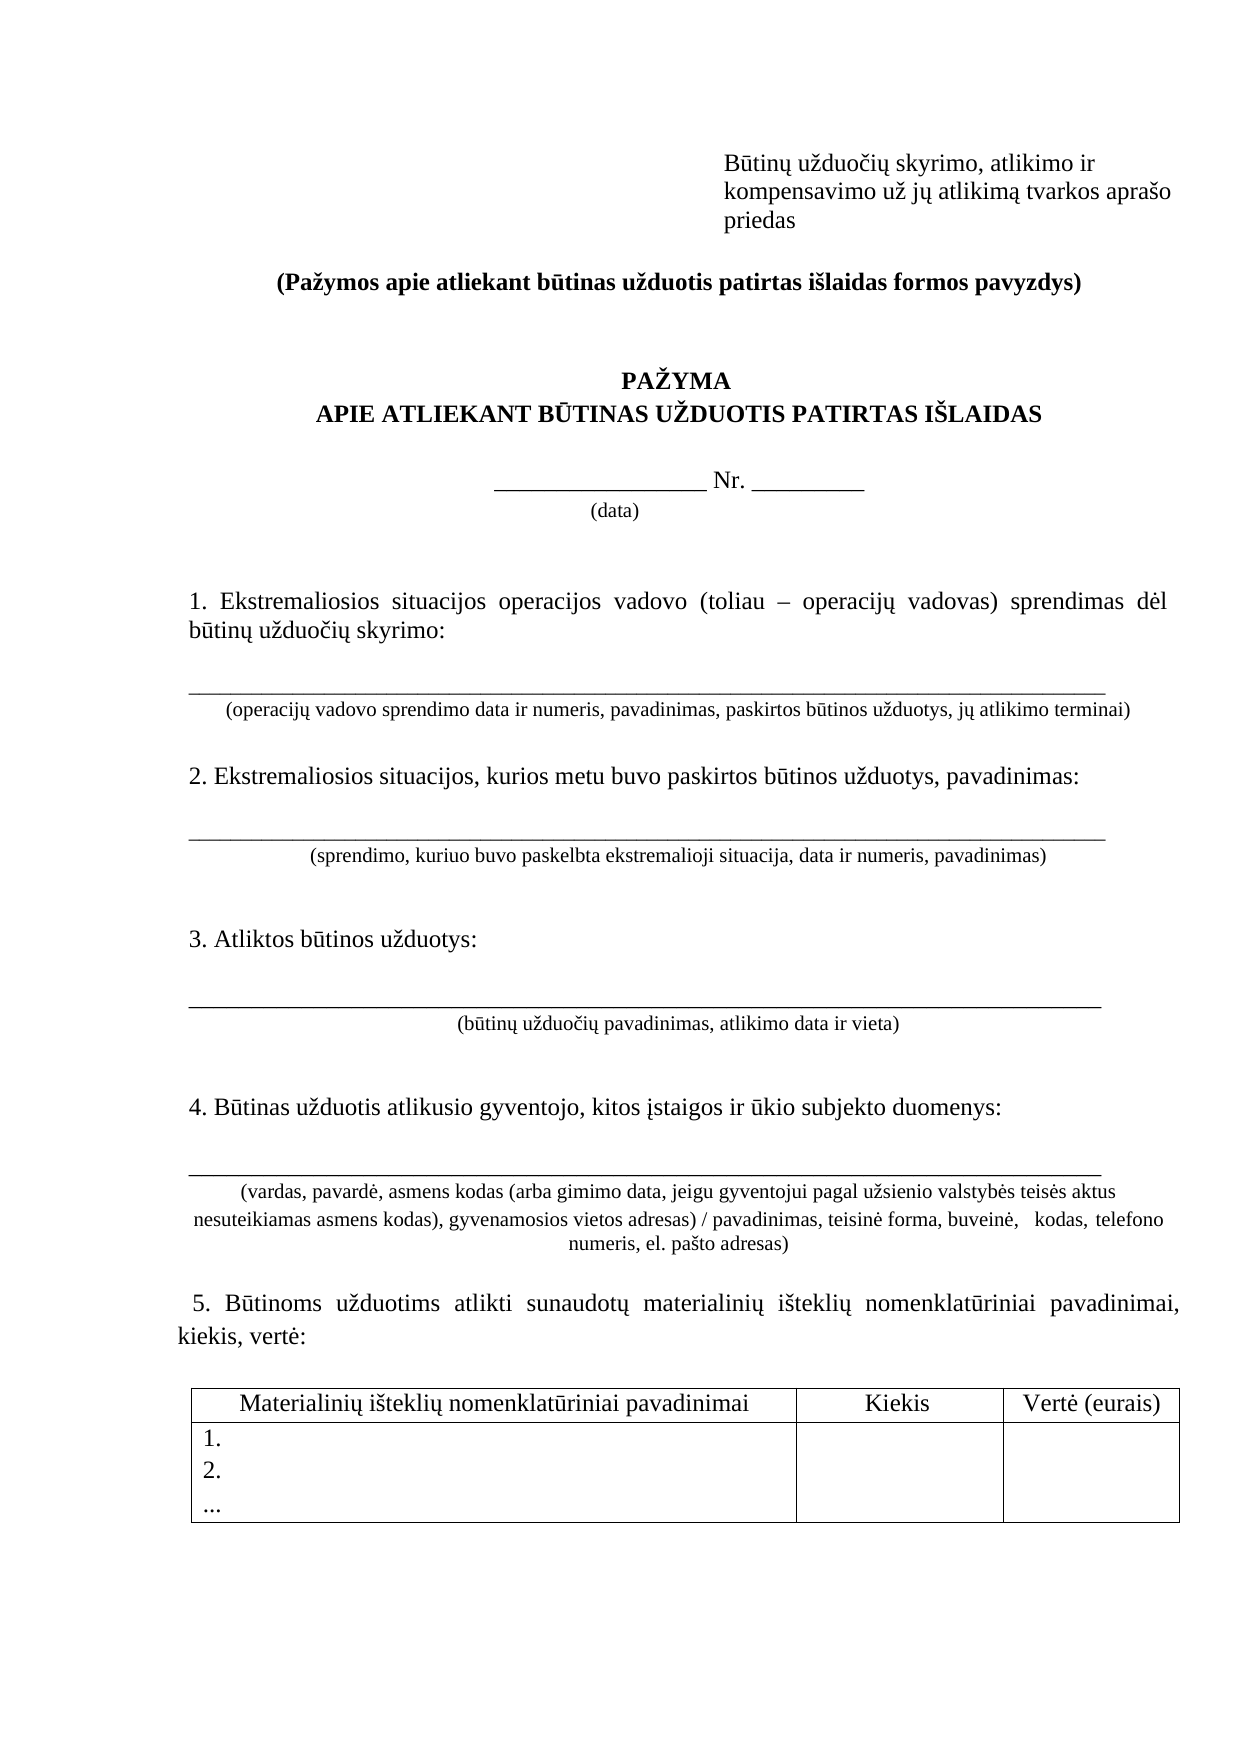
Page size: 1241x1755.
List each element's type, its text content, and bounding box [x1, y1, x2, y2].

text kompensavimo už jų atlikimą tvarkos aprašo [723, 176, 1181, 205]
text PAŽYMA [177, 366, 1181, 395]
table_header Materialinių išteklių nomenklatūriniai pavadinimai [192, 1389, 796, 1422]
text (data) [177, 498, 1181, 522]
text Būtinų užduočių skyrimo, atlikimo ir [723, 148, 1181, 176]
table_cell 3. Atliktos būtinos užduotys: _________________________________________________________________________ (būtinų užduočių pavadinimas, atlikimo data ir vieta) 4. Būtinas užduotis atlikusio gyventojo, kitos įstaigos ir ūkio subjekto duomenys: _________________________________________________________________________ (vardas, pavardė, asmens kodas (arba gimimo data, jeigu gyventojui pagal užsienio valstybės teisės aktus nesuteikiamas asmens kodas), gyvenamosios vietos adresas) / pavadinimas, teisinė forma, buveinė, kodas, telefono numeris, el. pašto adresas) [177, 867, 1179, 1255]
table_header Vertė (eurais) [1004, 1389, 1179, 1422]
table_cell [797, 1423, 1003, 1522]
table_header Kiekis [797, 1389, 1003, 1422]
text (Pažymos apie atliekant būtinas užduotis patirtas išlaidas formos pavyzdys) [177, 267, 1181, 296]
text APIE ATLIEKANT BŪTINAS UŽDUOTIS PATIRTAS IŠLAIDAS [177, 399, 1181, 428]
text 5. Būtinoms užduotims atlikti sunaudotų materialinių išteklių nomenklatūriniai pavadinimai, kiekis, vertė: [177, 1288, 1181, 1350]
table_header 1. Ekstremaliosios situacijos operacijos vadovo (toliau – operacijų vadovas) sprendimas dėl būtinų užduočių skyrimo: ________________________________________________________________________________________ (operacijų vadovo sprendimo data ir numeris, pavadinimas, paskirtos būtinos užduotys, jų atlikimo terminai) [177, 586, 1179, 721]
table_cell 1. 2. ... [192, 1423, 796, 1522]
text priedas [723, 205, 1181, 234]
table_cell [1004, 1423, 1179, 1522]
table_cell 2. Ekstremaliosios situacijos, kurios metu buvo paskirtos būtinos užduotys, pavadinimas: ________________________________________________________________________________________ (sprendimo, kuriuo buvo paskelbta ekstremalioji situacija, data ir numeris, pavadinimas) [177, 721, 1179, 867]
text _________________ Nr. _________ [177, 465, 1181, 494]
